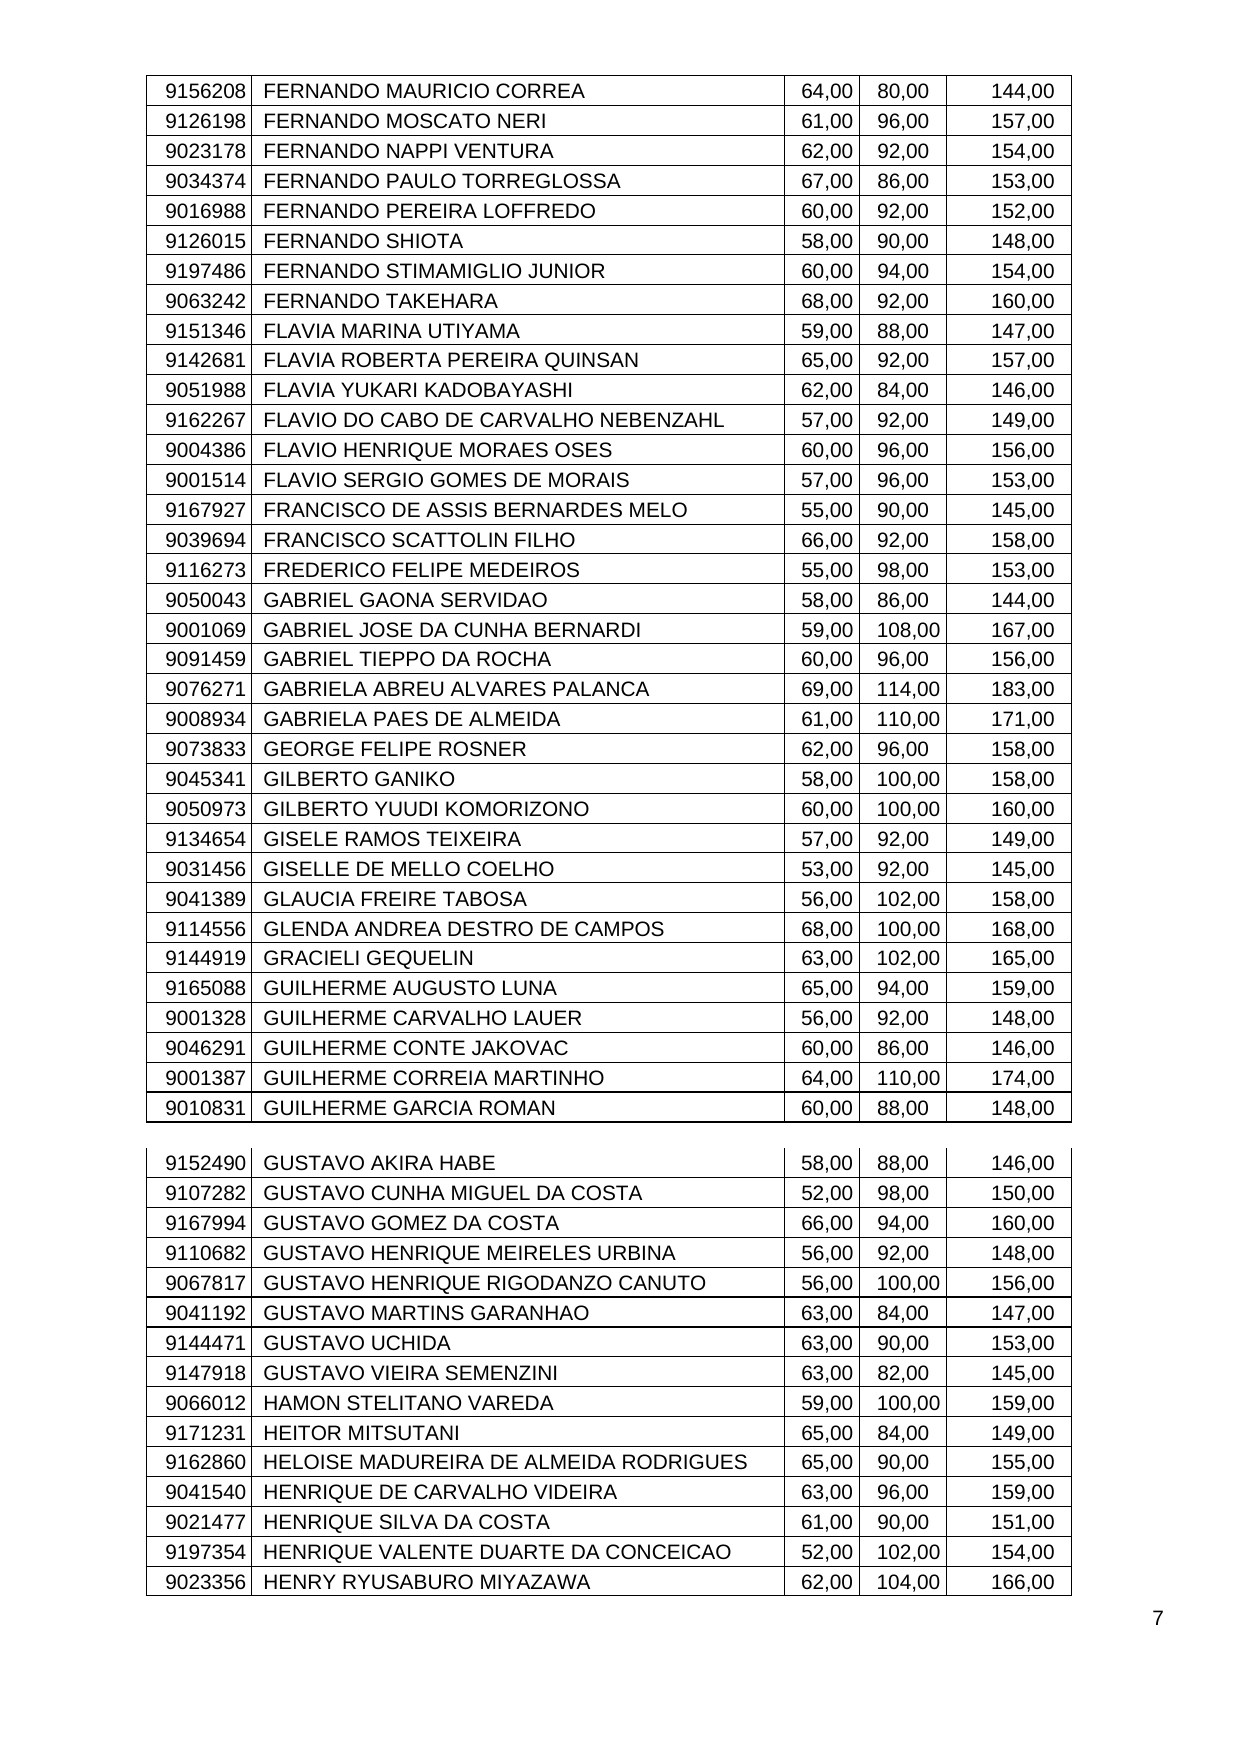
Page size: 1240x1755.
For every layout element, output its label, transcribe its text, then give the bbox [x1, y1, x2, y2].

table_cell 9151346 [147, 315, 251, 344]
table_cell GUILHERME AUGUSTO LUNA [252, 973, 784, 1002]
table_cell 62,00 [785, 1567, 859, 1595]
table_cell 82,00 [860, 1357, 946, 1386]
table_cell 9050973 [147, 794, 251, 822]
table_header 146,00 [947, 1148, 1071, 1177]
table_cell 158,00 [947, 734, 1071, 763]
table_cell 60,00 [785, 1033, 859, 1062]
table_cell 154,00 [947, 255, 1071, 284]
table_cell HENRIQUE SILVA DA COSTA [252, 1507, 784, 1536]
table_cell 147,00 [947, 315, 1071, 344]
table_cell 96,00 [860, 435, 946, 464]
table_cell 9167927 [147, 495, 251, 523]
table_cell 90,00 [860, 1447, 946, 1476]
table_cell 98,00 [860, 554, 946, 583]
table_cell GEORGE FELIPE ROSNER [252, 734, 784, 763]
table_cell 96,00 [860, 465, 946, 493]
table_cell 150,00 [947, 1178, 1071, 1207]
table_cell 102,00 [860, 1537, 946, 1566]
table_cell 145,00 [947, 853, 1071, 882]
table_cell 9144919 [147, 943, 251, 972]
table_cell 100,00 [860, 1268, 946, 1296]
table_cell FERNANDO NAPPI VENTURA [252, 136, 784, 165]
table_cell 96,00 [860, 1477, 946, 1506]
table_cell 9107282 [147, 1178, 251, 1207]
table_cell FREDERICO FELIPE MEDEIROS [252, 554, 784, 583]
table_cell 56,00 [785, 1238, 859, 1267]
table_cell 158,00 [947, 883, 1071, 912]
table_cell 67,00 [785, 166, 859, 194]
table_cell 157,00 [947, 345, 1071, 374]
table_cell 160,00 [947, 1208, 1071, 1237]
table_header 88,00 [860, 1148, 946, 1177]
table_cell 104,00 [860, 1567, 946, 1595]
table_cell 154,00 [947, 136, 1071, 165]
table_cell HAMON STELITANO VAREDA [252, 1387, 784, 1416]
table_cell 56,00 [785, 1268, 859, 1296]
table_cell 108,00 [860, 614, 946, 643]
table_cell HEITOR MITSUTANI [252, 1417, 784, 1446]
table_cell 9162267 [147, 405, 251, 434]
table_cell 94,00 [860, 973, 946, 1002]
table_cell 92,00 [860, 1238, 946, 1267]
table_cell GUSTAVO MARTINS GARANHAO [252, 1298, 784, 1326]
table_cell 90,00 [860, 1328, 946, 1356]
table_cell GUSTAVO HENRIQUE RIGODANZO CANUTO [252, 1268, 784, 1296]
table_cell 9126198 [147, 106, 251, 135]
table_cell FERNANDO SHIOTA [252, 226, 784, 254]
table_cell GUILHERME CONTE JAKOVAC [252, 1033, 784, 1062]
table_cell 156,00 [947, 644, 1071, 673]
table_cell 9021477 [147, 1507, 251, 1536]
table_cell 88,00 [860, 1093, 946, 1121]
table_cell 100,00 [860, 764, 946, 792]
table_cell 62,00 [785, 375, 859, 404]
table_cell 63,00 [785, 1328, 859, 1356]
table_cell 100,00 [860, 794, 946, 822]
table_cell 102,00 [860, 883, 946, 912]
table_cell 9167994 [147, 1208, 251, 1237]
table_cell GUSTAVO CUNHA MIGUEL DA COSTA [252, 1178, 784, 1207]
table_cell 100,00 [860, 1387, 946, 1416]
table_cell 153,00 [947, 554, 1071, 583]
table_cell 149,00 [947, 824, 1071, 852]
table_cell GUILHERME CORREIA MARTINHO [252, 1063, 784, 1091]
table_cell 57,00 [785, 824, 859, 852]
table_cell 9162860 [147, 1447, 251, 1476]
table_cell 110,00 [860, 704, 946, 733]
table_cell 66,00 [785, 525, 859, 553]
table_cell 9091459 [147, 644, 251, 673]
table_cell 69,00 [785, 674, 859, 703]
table_cell 88,00 [860, 315, 946, 344]
table_cell 159,00 [947, 1387, 1071, 1416]
table_cell 9051988 [147, 375, 251, 404]
table_cell 68,00 [785, 285, 859, 314]
table_cell 84,00 [860, 1417, 946, 1446]
table_cell 100,00 [860, 913, 946, 942]
table_cell 166,00 [947, 1567, 1071, 1595]
table_cell 183,00 [947, 674, 1071, 703]
table_cell 9004386 [147, 435, 251, 464]
table_cell 9050043 [147, 584, 251, 613]
table_cell 56,00 [785, 1003, 859, 1032]
table_cell 64,00 [785, 76, 859, 105]
table_cell FLAVIA MARINA UTIYAMA [252, 315, 784, 344]
table_cell 148,00 [947, 1238, 1071, 1267]
table_cell 63,00 [785, 1298, 859, 1326]
table_cell HENRIQUE DE CARVALHO VIDEIRA [252, 1477, 784, 1506]
table_cell GILBERTO GANIKO [252, 764, 784, 792]
table_cell 9147918 [147, 1357, 251, 1386]
table_cell 144,00 [947, 584, 1071, 613]
table_cell 63,00 [785, 1357, 859, 1386]
table_cell 92,00 [860, 824, 946, 852]
table_header GUSTAVO AKIRA HABE [252, 1148, 784, 1177]
table_header 9152490 [147, 1148, 251, 1177]
table_cell FLAVIO DO CABO DE CARVALHO NEBENZAHL [252, 405, 784, 434]
table_cell 9041540 [147, 1477, 251, 1506]
table_cell 59,00 [785, 315, 859, 344]
table_cell 92,00 [860, 285, 946, 314]
table_cell 58,00 [785, 584, 859, 613]
table_cell 60,00 [785, 794, 859, 822]
table_cell 155,00 [947, 1447, 1071, 1476]
table_cell 9144471 [147, 1328, 251, 1356]
table_cell 9165088 [147, 973, 251, 1002]
table_cell 168,00 [947, 913, 1071, 942]
table_cell 63,00 [785, 943, 859, 972]
table_cell 174,00 [947, 1063, 1071, 1091]
table_cell 96,00 [860, 734, 946, 763]
table_cell 58,00 [785, 226, 859, 254]
table_cell 55,00 [785, 554, 859, 583]
table_cell 156,00 [947, 1268, 1071, 1296]
table_cell 9197354 [147, 1537, 251, 1566]
table_cell 9001387 [147, 1063, 251, 1091]
table_cell 9023178 [147, 136, 251, 165]
table_cell 94,00 [860, 255, 946, 284]
table_cell 52,00 [785, 1178, 859, 1207]
table_cell 56,00 [785, 883, 859, 912]
table_cell 9008934 [147, 704, 251, 733]
table_cell 9134654 [147, 824, 251, 852]
table_cell GUSTAVO GOMEZ DA COSTA [252, 1208, 784, 1237]
table_cell 9041192 [147, 1298, 251, 1326]
table_cell 159,00 [947, 1477, 1071, 1506]
table_cell 55,00 [785, 495, 859, 523]
table_cell 98,00 [860, 1178, 946, 1207]
table_cell 60,00 [785, 644, 859, 673]
table_cell GLAUCIA FREIRE TABOSA [252, 883, 784, 912]
table_cell 160,00 [947, 794, 1071, 822]
table_cell 9023356 [147, 1567, 251, 1595]
table_cell FERNANDO MOSCATO NERI [252, 106, 784, 135]
table_cell 90,00 [860, 1507, 946, 1536]
table_cell 9110682 [147, 1238, 251, 1267]
table_cell GUILHERME GARCIA ROMAN [252, 1093, 784, 1121]
table_cell 146,00 [947, 1033, 1071, 1062]
table_cell 9001514 [147, 465, 251, 493]
table_cell 90,00 [860, 495, 946, 523]
table_cell 147,00 [947, 1298, 1071, 1326]
table_cell GABRIEL TIEPPO DA ROCHA [252, 644, 784, 673]
table_cell 94,00 [860, 1208, 946, 1237]
table_cell 9116273 [147, 554, 251, 583]
table_cell 158,00 [947, 525, 1071, 553]
table_cell 153,00 [947, 166, 1071, 194]
table_cell FLAVIA YUKARI KADOBAYASHI [252, 375, 784, 404]
table_cell 9031456 [147, 853, 251, 882]
table_cell 64,00 [785, 1063, 859, 1091]
table_cell GABRIEL JOSE DA CUNHA BERNARDI [252, 614, 784, 643]
table_cell 146,00 [947, 375, 1071, 404]
table_cell 58,00 [785, 764, 859, 792]
table_cell 92,00 [860, 405, 946, 434]
table_cell GABRIELA PAES DE ALMEIDA [252, 704, 784, 733]
table_cell 63,00 [785, 1477, 859, 1506]
table_cell 61,00 [785, 1507, 859, 1536]
table_cell FLAVIA ROBERTA PEREIRA QUINSAN [252, 345, 784, 374]
table_cell 9041389 [147, 883, 251, 912]
table_cell FLAVIO HENRIQUE MORAES OSES [252, 435, 784, 464]
table_cell 9171231 [147, 1417, 251, 1446]
table_cell HENRY RYUSABURO MIYAZAWA [252, 1567, 784, 1595]
table_cell 52,00 [785, 1537, 859, 1566]
table_cell 60,00 [785, 435, 859, 464]
table_cell FERNANDO STIMAMIGLIO JUNIOR [252, 255, 784, 284]
table_cell 9067817 [147, 1268, 251, 1296]
table_cell 9076271 [147, 674, 251, 703]
table_cell HELOISE MADUREIRA DE ALMEIDA RODRIGUES [252, 1447, 784, 1476]
table_cell 157,00 [947, 106, 1071, 135]
table_cell 92,00 [860, 136, 946, 165]
table_cell 153,00 [947, 1328, 1071, 1356]
table_cell 92,00 [860, 525, 946, 553]
table_cell 145,00 [947, 495, 1071, 523]
table_cell 9197486 [147, 255, 251, 284]
table_cell 92,00 [860, 345, 946, 374]
table_cell GUSTAVO VIEIRA SEMENZINI [252, 1357, 784, 1386]
table_cell 62,00 [785, 734, 859, 763]
table_cell 92,00 [860, 196, 946, 224]
table_cell 59,00 [785, 1387, 859, 1416]
table_cell 65,00 [785, 973, 859, 1002]
table_cell 90,00 [860, 226, 946, 254]
table_cell GABRIEL GAONA SERVIDAO [252, 584, 784, 613]
table_cell 86,00 [860, 166, 946, 194]
table_cell HENRIQUE VALENTE DUARTE DA CONCEICAO [252, 1537, 784, 1566]
table_cell GUSTAVO HENRIQUE MEIRELES URBINA [252, 1238, 784, 1267]
table_cell 149,00 [947, 405, 1071, 434]
table_cell GRACIELI GEQUELIN [252, 943, 784, 972]
table_cell GLENDA ANDREA DESTRO DE CAMPOS [252, 913, 784, 942]
table_cell FERNANDO PEREIRA LOFFREDO [252, 196, 784, 224]
table_cell 9073833 [147, 734, 251, 763]
table_cell 153,00 [947, 465, 1071, 493]
table_cell 9001069 [147, 614, 251, 643]
table_cell 65,00 [785, 1447, 859, 1476]
table_cell GUSTAVO UCHIDA [252, 1328, 784, 1356]
table_cell 158,00 [947, 764, 1071, 792]
table_cell FERNANDO PAULO TORREGLOSSA [252, 166, 784, 194]
table_cell 159,00 [947, 973, 1071, 1002]
table_cell 144,00 [947, 76, 1071, 105]
table_cell 9010831 [147, 1093, 251, 1121]
table_cell 152,00 [947, 196, 1071, 224]
table_cell 53,00 [785, 853, 859, 882]
table_cell 149,00 [947, 1417, 1071, 1446]
table_cell FRANCISCO DE ASSIS BERNARDES MELO [252, 495, 784, 523]
table_cell 145,00 [947, 1357, 1071, 1386]
table_cell 160,00 [947, 285, 1071, 314]
table_cell 68,00 [785, 913, 859, 942]
table_cell 171,00 [947, 704, 1071, 733]
table_cell 9045341 [147, 764, 251, 792]
table_cell 9142681 [147, 345, 251, 374]
table_cell 148,00 [947, 1093, 1071, 1121]
table_cell 9156208 [147, 76, 251, 105]
table_cell 92,00 [860, 853, 946, 882]
table_cell 9046291 [147, 1033, 251, 1062]
table_header 58,00 [785, 1148, 859, 1177]
table_cell 92,00 [860, 1003, 946, 1032]
table_cell 102,00 [860, 943, 946, 972]
table_cell GABRIELA ABREU ALVARES PALANCA [252, 674, 784, 703]
table_cell 60,00 [785, 1093, 859, 1121]
table_cell 148,00 [947, 226, 1071, 254]
table_cell 57,00 [785, 465, 859, 493]
table_cell FERNANDO TAKEHARA [252, 285, 784, 314]
table_cell 9016988 [147, 196, 251, 224]
table_cell 148,00 [947, 1003, 1071, 1032]
table_cell FRANCISCO SCATTOLIN FILHO [252, 525, 784, 553]
table_cell 80,00 [860, 76, 946, 105]
table_cell FLAVIO SERGIO GOMES DE MORAIS [252, 465, 784, 493]
table_cell 96,00 [860, 644, 946, 673]
table_cell 84,00 [860, 375, 946, 404]
table_cell 9001328 [147, 1003, 251, 1032]
table_cell 59,00 [785, 614, 859, 643]
table_cell 60,00 [785, 196, 859, 224]
table_cell 167,00 [947, 614, 1071, 643]
table_cell 9114556 [147, 913, 251, 942]
table_cell 61,00 [785, 704, 859, 733]
table_cell 114,00 [860, 674, 946, 703]
table_cell 9039694 [147, 525, 251, 553]
table_cell FERNANDO MAURICIO CORREA [252, 76, 784, 105]
table_cell 9063242 [147, 285, 251, 314]
table_cell GISELE RAMOS TEIXEIRA [252, 824, 784, 852]
table_cell 154,00 [947, 1537, 1071, 1566]
table_cell 165,00 [947, 943, 1071, 972]
table_cell 9066012 [147, 1387, 251, 1416]
table_cell 61,00 [785, 106, 859, 135]
table_cell 65,00 [785, 345, 859, 374]
table_cell GUILHERME CARVALHO LAUER [252, 1003, 784, 1032]
table_cell 60,00 [785, 255, 859, 284]
table_cell 65,00 [785, 1417, 859, 1446]
table_cell 84,00 [860, 1298, 946, 1326]
table_cell 57,00 [785, 405, 859, 434]
table_cell 66,00 [785, 1208, 859, 1237]
table_cell 151,00 [947, 1507, 1071, 1536]
table_cell 110,00 [860, 1063, 946, 1091]
table_cell 9126015 [147, 226, 251, 254]
table_cell 156,00 [947, 435, 1071, 464]
table_cell 86,00 [860, 1033, 946, 1062]
table_cell 9034374 [147, 166, 251, 194]
table_cell GILBERTO YUUDI KOMORIZONO [252, 794, 784, 822]
table_cell 86,00 [860, 584, 946, 613]
table_cell GISELLE DE MELLO COELHO [252, 853, 784, 882]
table_cell 62,00 [785, 136, 859, 165]
table_cell 96,00 [860, 106, 946, 135]
